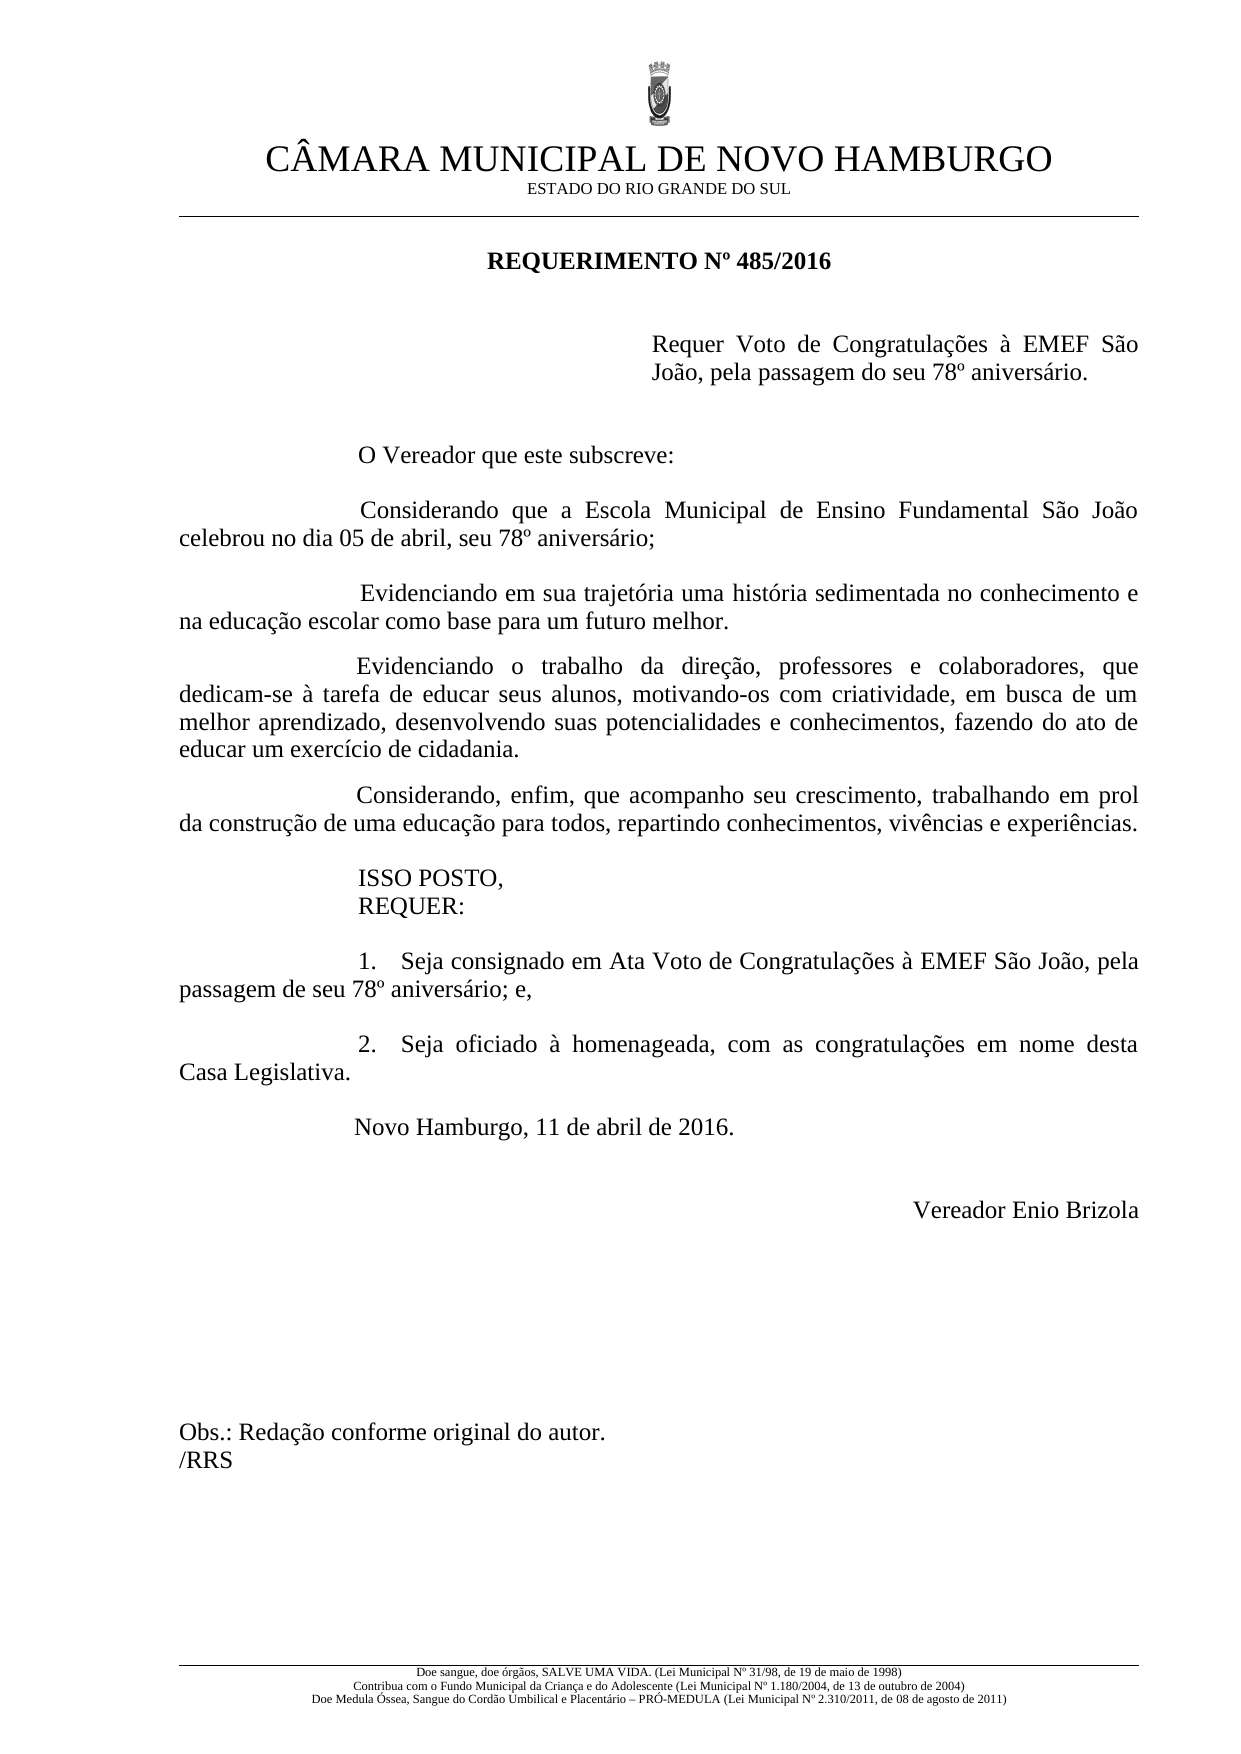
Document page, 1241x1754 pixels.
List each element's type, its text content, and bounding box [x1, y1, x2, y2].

text Considerando que a Escola Municipal de Ensino Fundamental São João celebrou no dia 05 de abril, seu 78º aniversário; [179, 496, 1139, 552]
text Considerando, enfim, que acompanho seu crescimento, trabalhando em prol da construção de uma educação para todos, repartindo conhecimentos, vivências e experiências. [179, 781, 1139, 836]
list Seja oficiado à homenageada, com as congratulações em nome desta Casa Legislativa. [179, 1030, 1139, 1086]
list Seja consignado em Ata Voto de Congratulações à EMEF São João, pela passagem de seu 78º aniversário; e, [179, 947, 1139, 1003]
text O Vereador que este subscreve: [179, 441, 1139, 468]
text Evidenciando o trabalho da direção, professores e colaboradores, que dedicam-se à tarefa de educar seus alunos, motivando-os com criatividade, em busca de um melhor aprendizado, desenvolvendo suas potencialidades e conhecimentos, fazendo do ato de educar um exercício de cidadania. [179, 652, 1139, 763]
text ISSO POSTO, [179, 864, 1139, 892]
text Evidenciando em sua trajetória uma história sedimentada no conhecimento e na educação escolar como base para um futuro melhor. [179, 579, 1139, 635]
text REQUERIMENTO Nº 485/2016 [179, 247, 1139, 274]
text Requer Voto de Congratulações à EMEF São João, pela passagem do seu 78º aniversário. [652, 330, 1139, 385]
text Vereador Enio Brizola [179, 1197, 1139, 1224]
text /RRS [179, 1446, 1139, 1474]
list Novo Hamburgo, 11 de abril de 2016. [179, 1113, 1139, 1141]
text Obs.: Redação conforme original do autor. [179, 1418, 1139, 1446]
text REQUER: [179, 892, 1139, 919]
